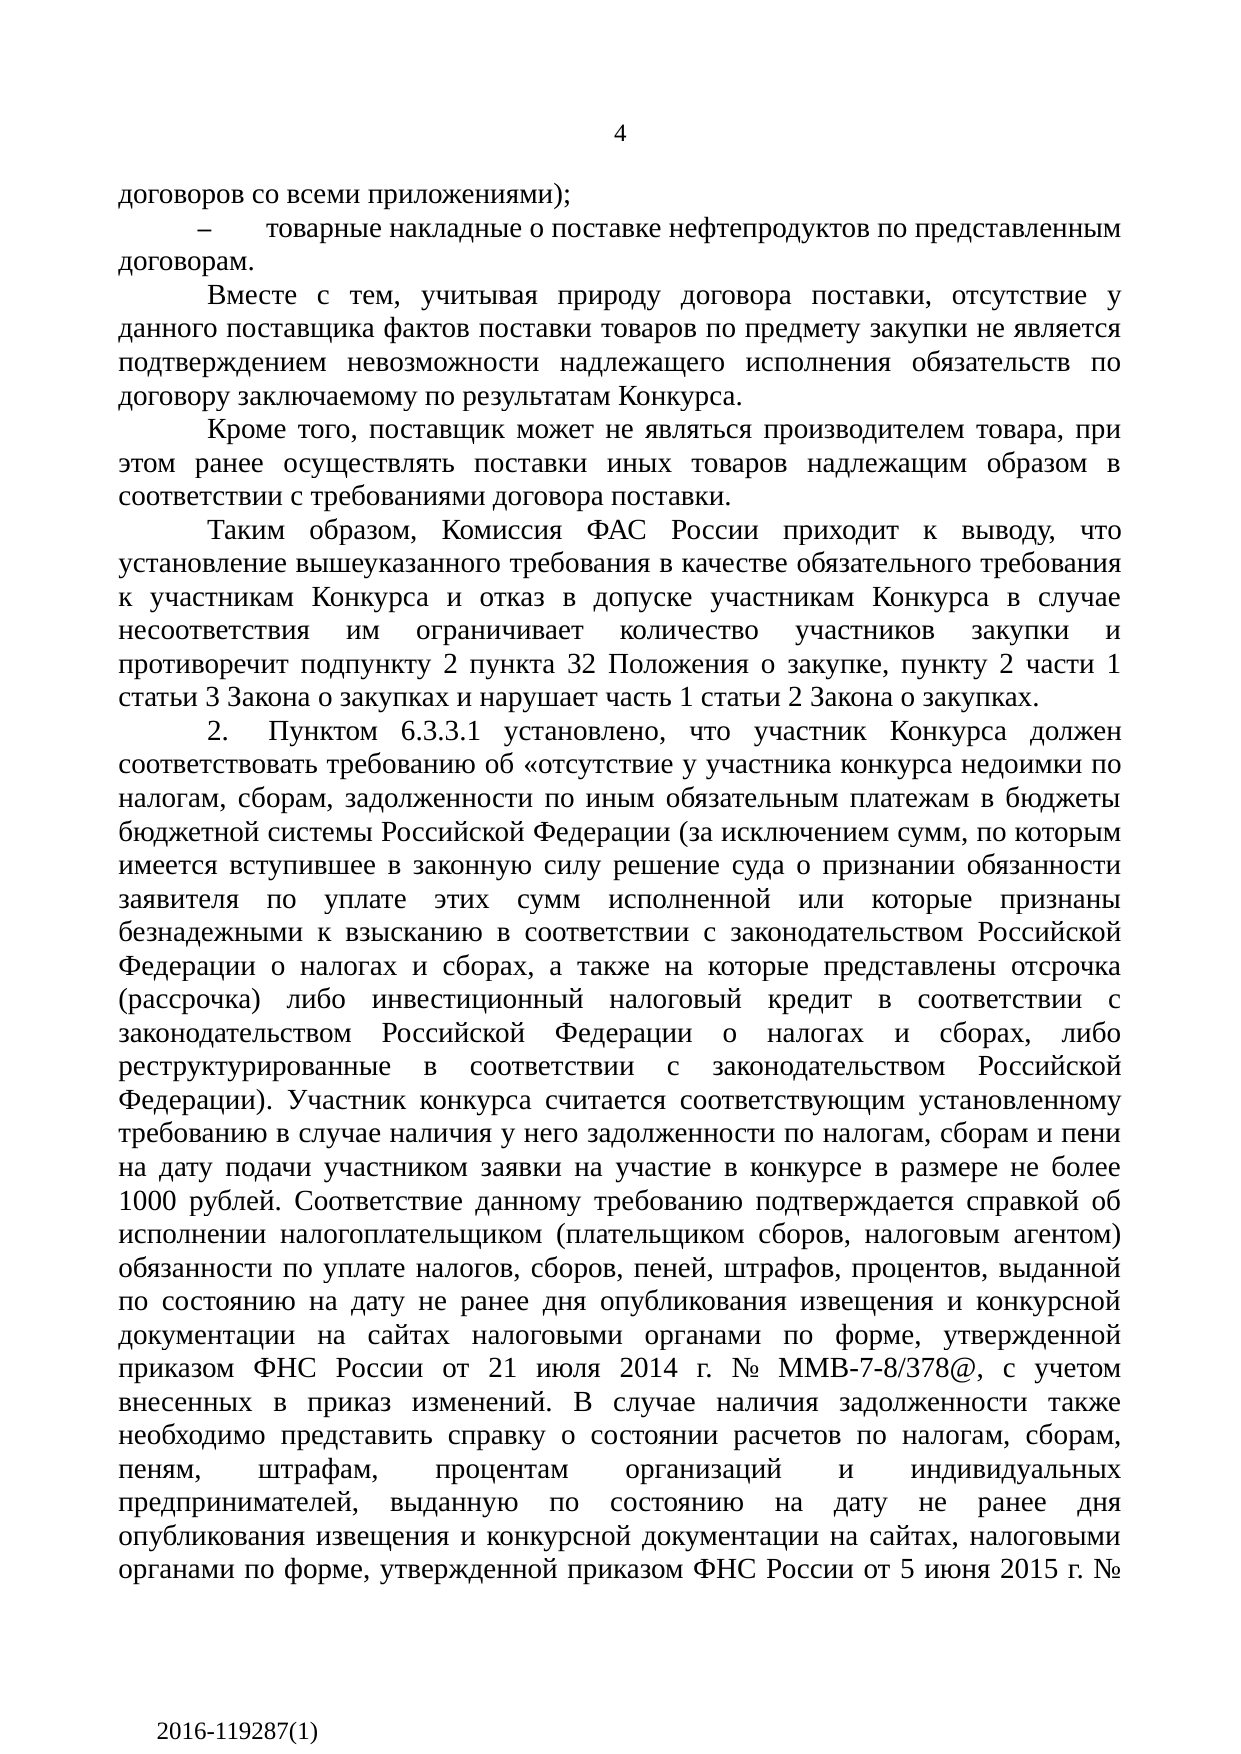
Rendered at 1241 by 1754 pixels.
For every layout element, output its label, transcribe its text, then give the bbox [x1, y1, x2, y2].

text Кроме того, поставщик может не являться производителем товара, при этом ранее осуществлять поставки иных товаров надлежащим образом в соответствии с требованиями договора поставки. [118, 411, 1122, 512]
list товарные накладные о поставке нефтепродуктов по представленным договорам. [118, 210, 1122, 277]
list Пунктом 6.3.3.1 установлено, что участник Конкурса должен соответствовать требованию об «отсутствие у участника конкурса недоимки по налогам, сборам, задолженности по иным обязательным платежам в бюджеты бюджетной системы Российской Федерации (за исключением сумм, по которым имеется вступившее в законную силу решение суда о признании обязанности заявителя по уплате этих сумм исполненной или которые признаны безнадежными к взысканию в соответствии с законодательством Российской Федерации о налогах и сборах, а также на которые представлены отсрочка (рассрочка) либо инвестиционный налоговый кредит в соответствии с законодательством Российской Федерации о налогах и сборах, либо реструктурированные в соответствии с законодательством Российской Федерации). Участник конкурса считается соответствующим установленному требованию в случае наличия у него задолженности по налогам, сборам и пени на дату подачи участником заявки на участие в конкурсе в размере не более 1000 рублей. Соответствие данному требованию подтверждается справкой об исполнении налогоплательщиком (плательщиком сборов, налоговым агентом) обязанности по уплате налогов, сборов, пеней, штрафов, процентов, выданной по состоянию на дату не ранее дня опубликования извещения и конкурсной документации на сайтах налоговыми органами по форме, утвержденной приказом ФНС России от 21 июля 2014 г. № ММВ-7-8/378@, с учетом внесенных в приказ изменений. В случае наличия задолженности также необходимо представить справку о состоянии расчетов по налогам, сборам, пеням, штрафам, процентам организаций и индивидуальных предпринимателей, выданную по состоянию на дату не ранее дня опубликования извещения и конкурсной документации на сайтах, налоговыми органами по форме, утвержденной приказом ФНС России от 5 июня 2015 г. № [118, 713, 1122, 1585]
text Вместе с тем, учитывая природу договора поставки, отсутствие у данного поставщика фактов поставки товаров по предмету закупки не является подтверждением невозможности надлежащего исполнения обязательств по договору заключаемому по результатам Конкурса. [118, 277, 1122, 411]
text Таким образом, Комиссия ФАС России приходит к выводу, что установление вышеуказанного требования в качестве обязательного требования к участникам Конкурса и отказ в допуске участникам Конкурса в случае несоответствия им ограничивает количество участников закупки и противоречит подпункту 2 пункта 32 Положения о закупке, пункту 2 части 1 статьи 3 Закона о закупках и нарушает часть 1 статьи 2 Закона о закупках. [118, 512, 1122, 713]
list договоров со всеми приложениями); [118, 176, 1122, 210]
